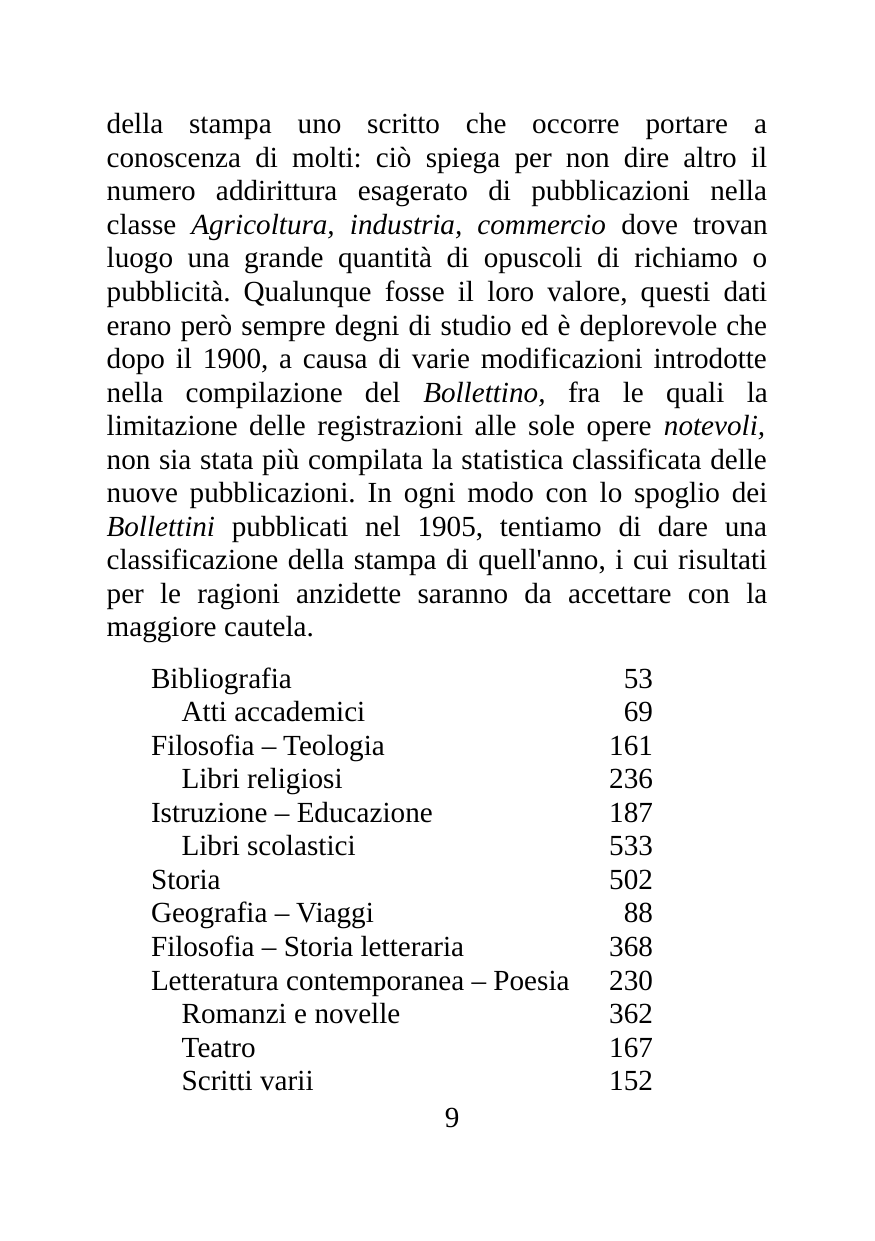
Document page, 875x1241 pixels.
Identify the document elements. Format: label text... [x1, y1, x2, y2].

text Istruzione ‒ Educazione 187 [151, 795, 653, 828]
text Letteratura contemporanea ‒ Poesia 230 [151, 963, 653, 996]
text Teatro 167 [181, 1030, 653, 1063]
text Storia 502 [151, 862, 653, 896]
text Libri scolastici 533 [181, 828, 653, 862]
text Filosofia ‒ Storia letteraria 368 [151, 929, 653, 963]
text Bibliografia 53 [151, 661, 653, 694]
text della stampa uno scritto che occorre portare a conoscenza di molti: ciò spiega per non dire altro il numero addirittura esagerato di pubblicazioni nella classe Agricoltura, industria, commercio dove trovan luogo una grande quantità di opuscoli di richiamo o pubblicità. Qualunque fosse il loro valore, questi dati erano però sempre degni di studio ed è deplorevole che dopo il 1900, a causa di varie modificazioni introdotte nella compilazione del Bollettino, fra le quali la limitazione delle registrazioni alle sole opere notevoli, non sia stata più compilata la statistica classificata delle nuove pubblicazioni. In ogni modo con lo spoglio dei Bollettini pubblicati nel 1905, tentiamo di dare una classificazione della stampa di quell'anno, i cui risultati per le ragioni anzidette saranno da accettare con la maggiore cautela. [106, 106, 768, 643]
text Romanzi e novelle 362 [181, 996, 653, 1030]
text Libri religiosi 236 [181, 761, 653, 795]
text Scritti varii 152 [181, 1063, 653, 1097]
text Filosofia ‒ Teologia 161 [151, 728, 653, 761]
text Atti accademici 69 [181, 694, 653, 728]
text Geografia ‒ Viaggi 88 [151, 896, 653, 929]
